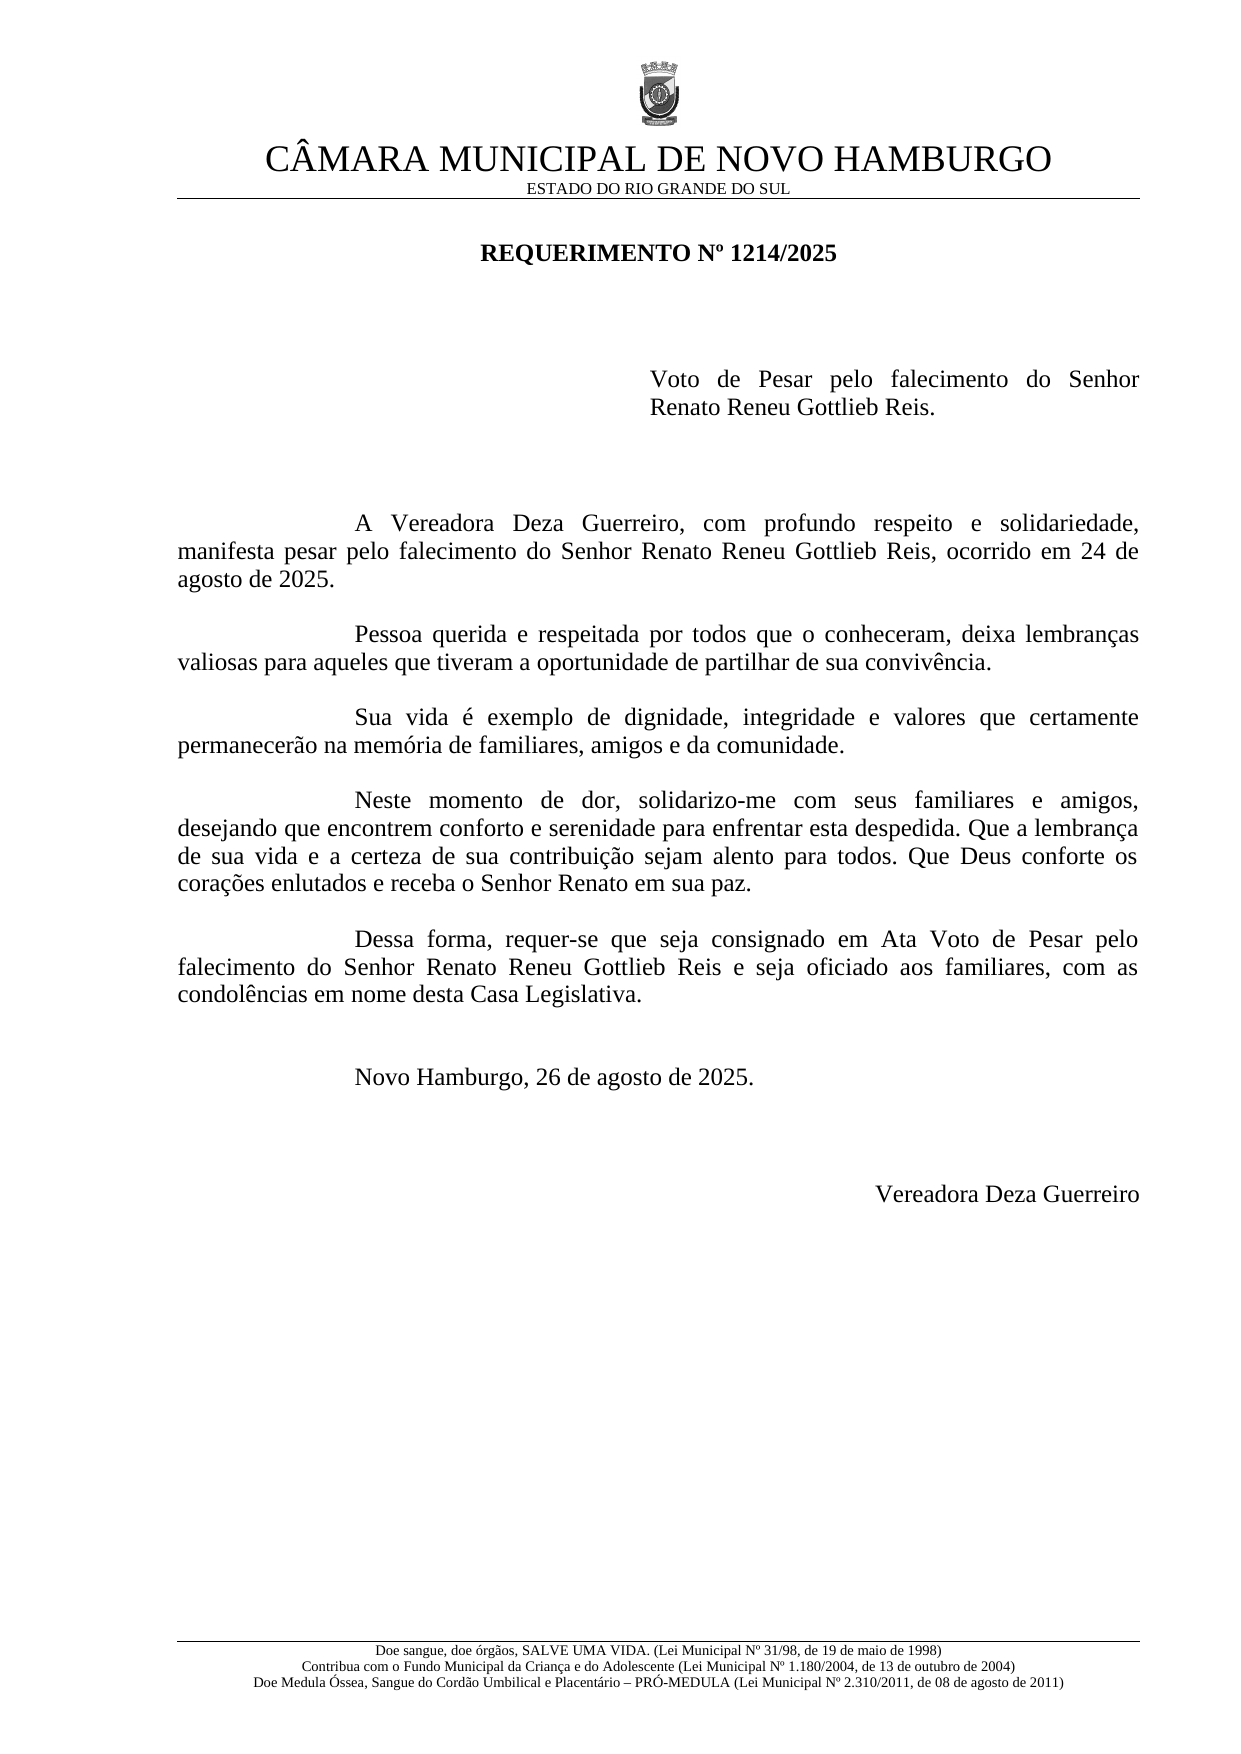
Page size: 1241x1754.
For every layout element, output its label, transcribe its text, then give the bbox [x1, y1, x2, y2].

text Voto de Pesar pelo falecimento do Senhor Renato Reneu Gottlieb Reis. [649, 365, 1140, 421]
text Vereadora Deza Guerreiro [177, 1180, 1140, 1207]
text Dessa forma, requer-se que seja consignado em Ata Voto de Pesar pelo falecimento do Senhor Renato Reneu Gottlieb Reis e seja oficiado aos familiares, com as condolências em nome desta Casa Legislativa. [177, 925, 1140, 1008]
text Sua vida é exemplo de dignidade, integridade e valores que certamente permanecerão na memória de familiares, amigos e da comunidade. [177, 703, 1140, 759]
text A Vereadora Deza Guerreiro, com profundo respeito e solidariedade, manifesta pesar pelo falecimento do Senhor Renato Reneu Gottlieb Reis, ocorrido em 24 de agosto de 2025. [177, 509, 1140, 592]
title REQUERIMENTO Nº 1214/2025 [177, 239, 1140, 266]
text Pessoa querida e respeitada por todos que o conheceram, deixa lembranças valiosas para aqueles que tiveram a oportunidade de partilhar de sua convivência. [177, 620, 1140, 676]
text Neste momento de dor, solidarizo-me com seus familiares e amigos, desejando que encontrem conforto e serenidade para enfrentar esta despedida. Que a lembrança de sua vida e a certeza de sua contribuição sejam alento para todos. Que Deus conforte os corações enlutados e receba o Senhor Renato em sua paz. [177, 786, 1140, 897]
text Novo Hamburgo, 26 de agosto de 2025. [177, 1063, 1140, 1091]
